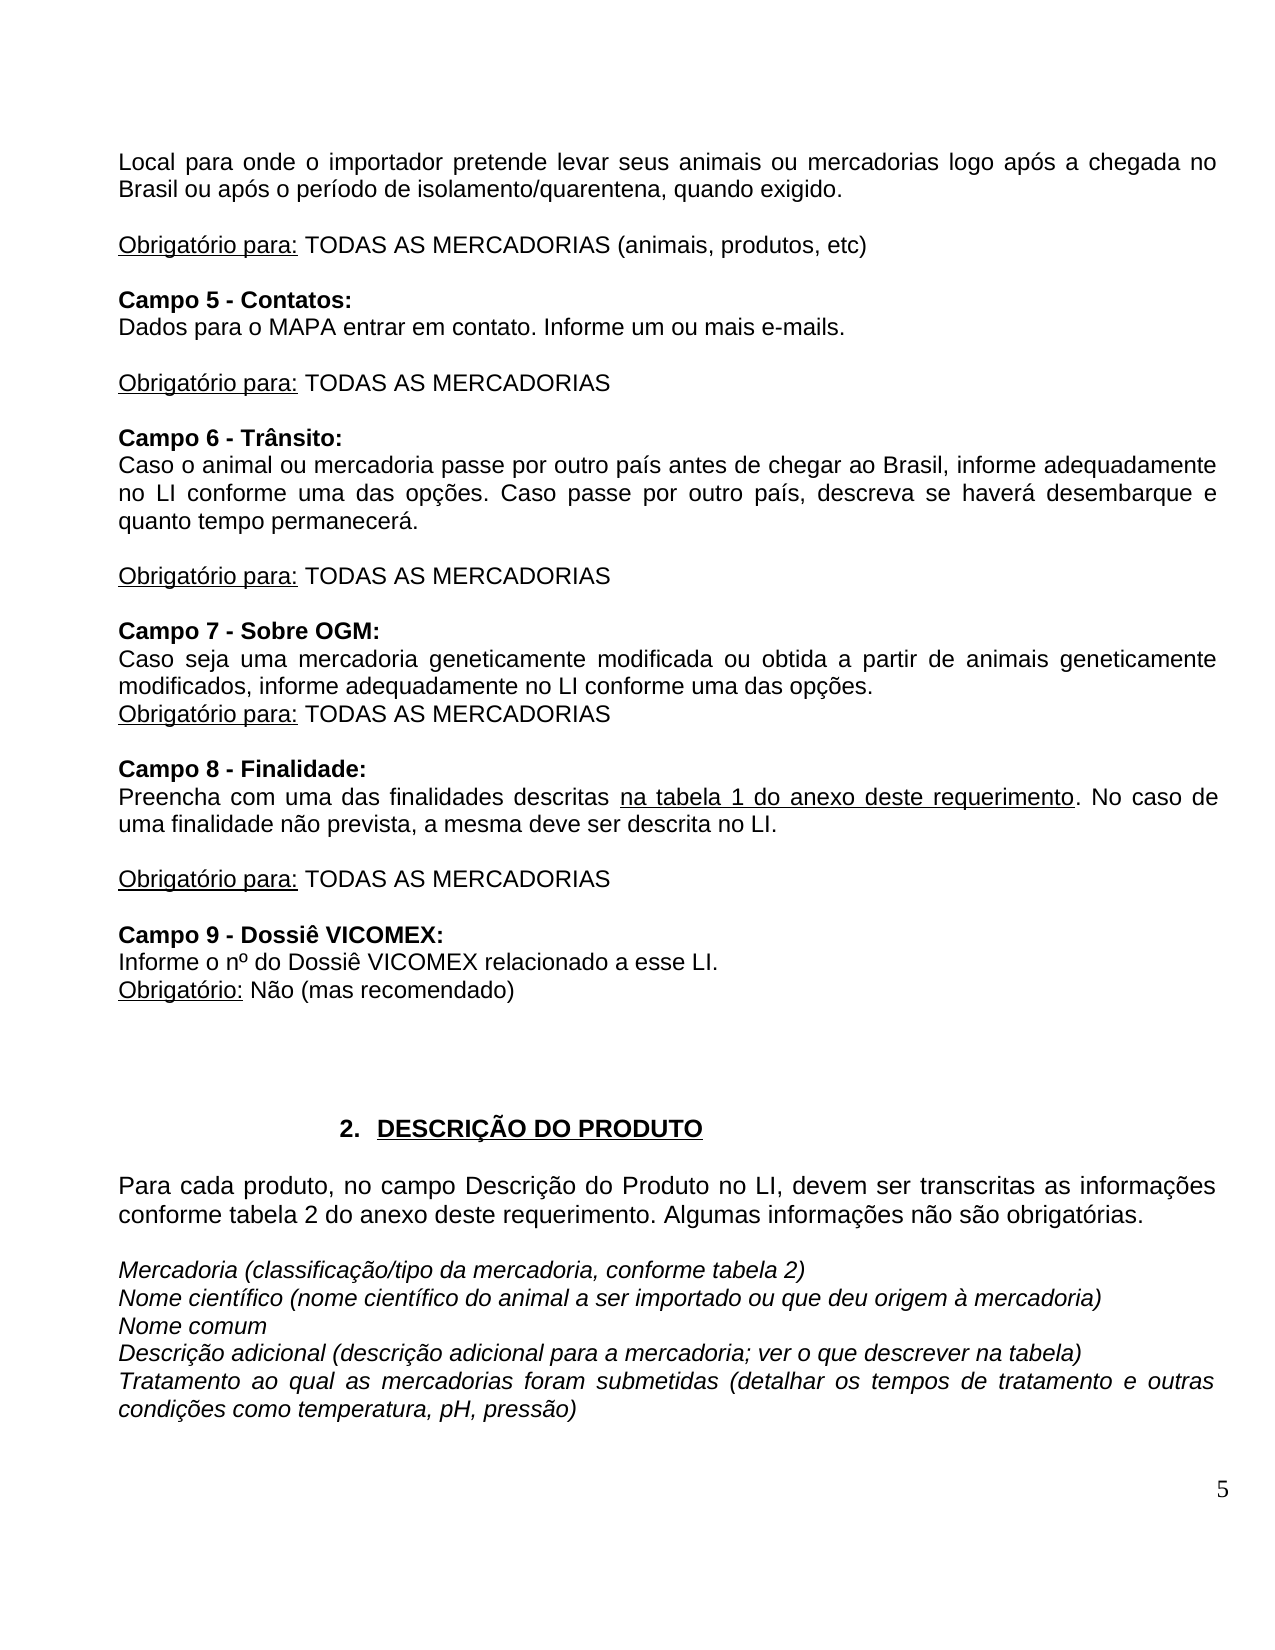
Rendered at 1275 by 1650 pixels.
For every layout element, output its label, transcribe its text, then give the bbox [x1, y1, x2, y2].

text Local para onde o importador pretende levar seus animais ou mercadorias logo após a chegada no Brasil ou após o período de isolamento/quarentena, quando exigido. [118, 148, 1219, 203]
text Para cada produto, no campo Descrição do Produto no LI, devem ser transcritas as informações conforme tabela 2 do anexo deste requerimento. Algumas informações não são obrigatórias. [118, 1171, 1219, 1229]
text Obrigatório para: TODAS AS MERCADORIAS [118, 865, 1219, 893]
text Obrigatório para: TODAS AS MERCADORIAS [118, 368, 1219, 396]
text Obrigatório: Não (mas recomendado) [118, 976, 1219, 1003]
text Obrigatório para: TODAS AS MERCADORIAS (animais, produtos, etc) [118, 231, 1219, 258]
text Nome científico (nome científico do animal a ser importado ou que deu origem à mercadoria) [118, 1284, 1219, 1312]
text Caso o animal ou mercadoria passe por outro país antes de chegar ao Brasil, informe adequadamente no LI conforme uma das opções. Caso passe por outro país, descreva se haverá desembarque e quanto tempo permanecerá. [118, 451, 1219, 534]
text Caso seja uma mercadoria geneticamente modificada ou obtida a partir de animais geneticamente modificados, informe adequadamente no LI conforme uma das opções. [118, 644, 1219, 700]
text Informe o nº do Dossiê VICOMEX relacionado a esse LI. [118, 948, 1219, 976]
text Campo 9 - Dossiê VICOMEX: [118, 921, 1219, 948]
text Tratamento ao qual as mercadorias foram submetidas (detalhar os tempos de tratamento e outras condições como temperatura, pH, pressão) [118, 1367, 1219, 1422]
list DESCRIÇÃO DO PRODUTO [339, 1114, 1219, 1143]
text Dados para o MAPA entrar em contato. Informe um ou mais e-mails. [118, 313, 1219, 341]
text Campo 6 - Trânsito: [118, 424, 1219, 451]
text Nome comum [118, 1312, 1219, 1339]
text Campo 5 - Contatos: [118, 286, 1219, 313]
text Campo 7 - Sobre OGM: [118, 617, 1219, 644]
text Descrição adicional (descrição adicional para a mercadoria; ver o que descrever na tabela) [118, 1339, 1219, 1367]
text Mercadoria (classificação/tipo da mercadoria, conforme tabela 2) [118, 1256, 1219, 1284]
text Obrigatório para: TODAS AS MERCADORIAS [118, 562, 1219, 589]
text Obrigatório para: TODAS AS MERCADORIAS [118, 700, 1219, 727]
text Campo 8 - Finalidade: [118, 755, 1219, 783]
text Preencha com uma das finalidades descritas na tabela 1 do anexo deste requerimento. No caso de uma finalidade não prevista, a mesma deve ser descrita no LI. [118, 783, 1219, 838]
